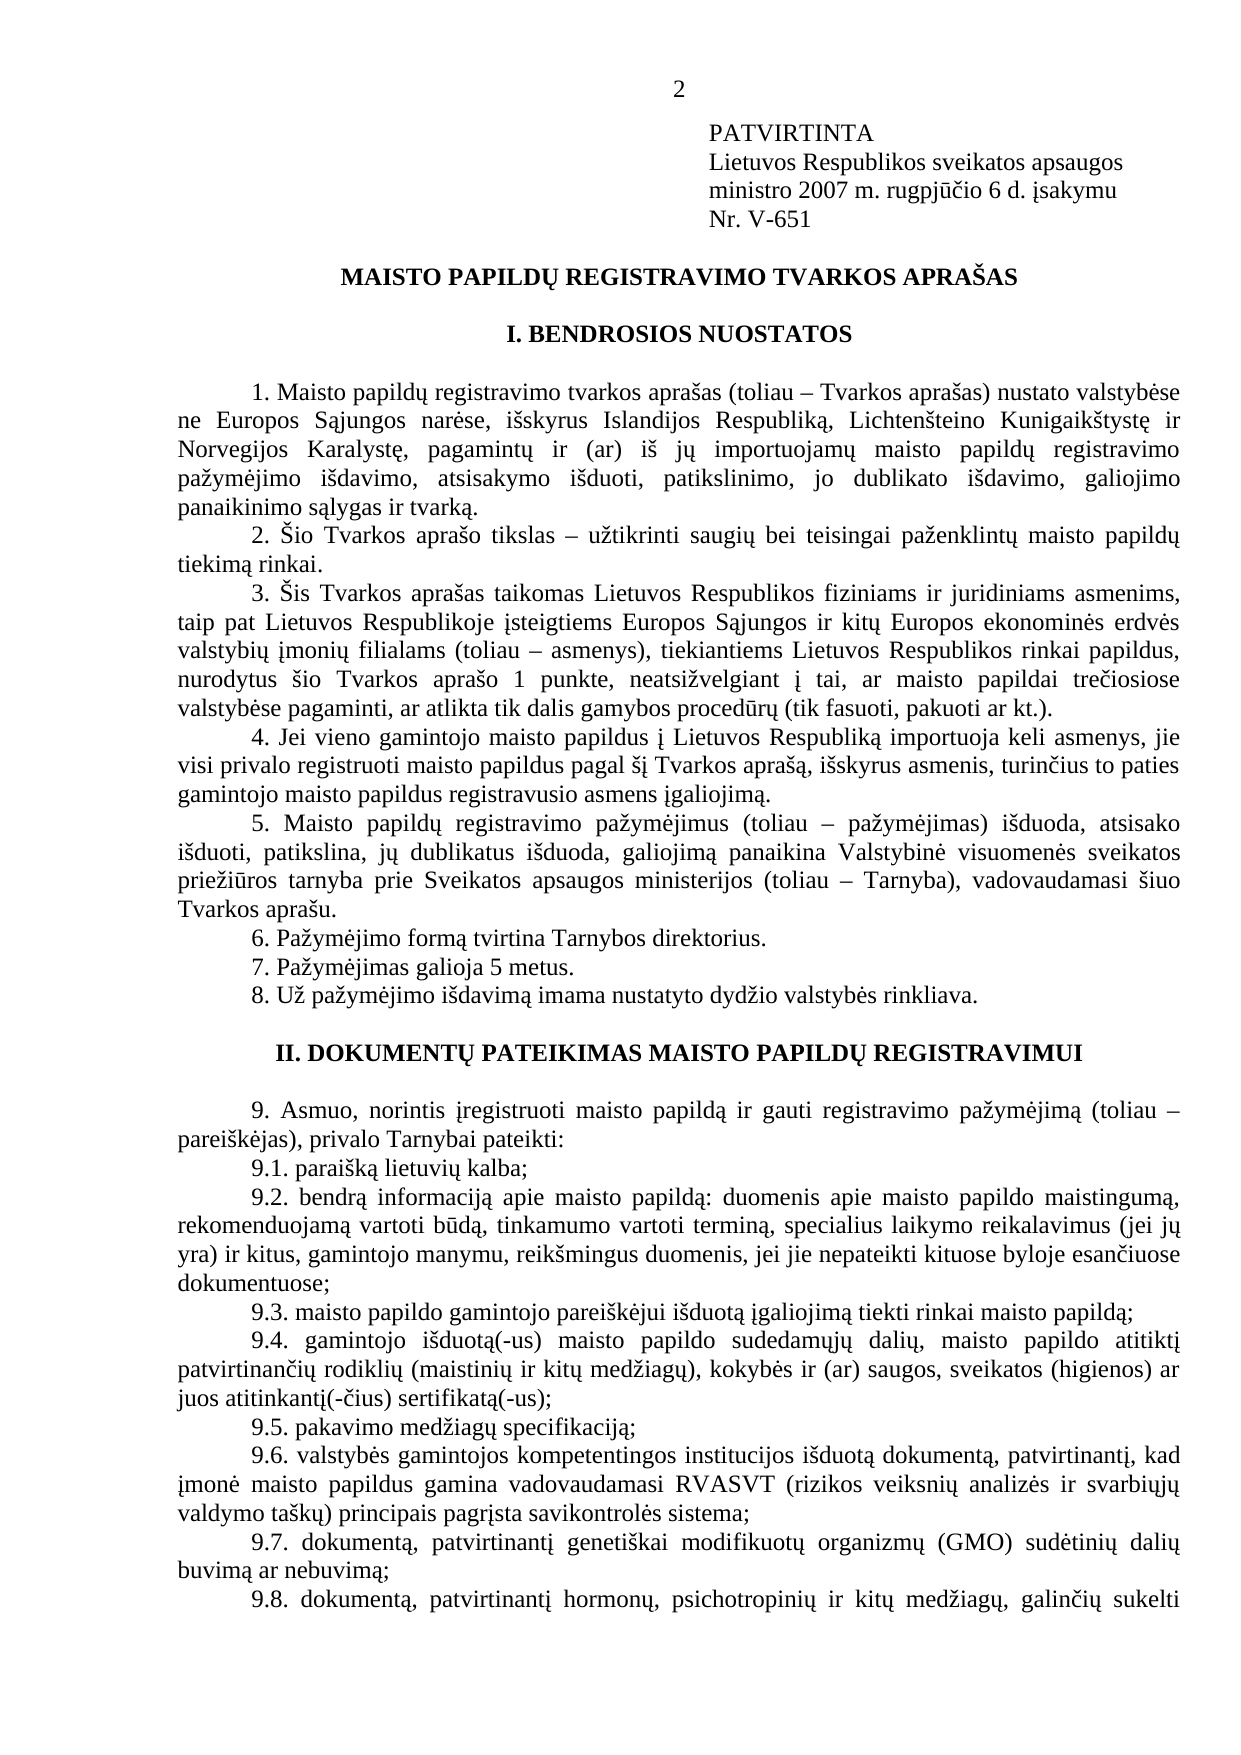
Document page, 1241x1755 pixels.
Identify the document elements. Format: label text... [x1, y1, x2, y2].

text 2. Šio Tvarkos aprašo tikslas – užtikrinti saugių bei teisingai paženklintų maisto papildų tiekimą rinkai. [177, 521, 1181, 578]
text 4. Jei vieno gamintojo maisto papildus į Lietuvos Respubliką importuoja keli asmenys, jie visi privalo registruoti maisto papildus pagal šį Tvarkos aprašą, išskyrus asmenis, turinčius to paties gamintojo maisto papildus registravusio asmens įgaliojimą. [177, 722, 1181, 808]
text ministro 2007 m. rugpjūčio 6 d. įsakymu [177, 176, 1181, 204]
text Lietuvos Respublikos sveikatos apsaugos [177, 147, 1181, 176]
text 9.7. dokumentą, patvirtinantį genetiškai modifikuotų organizmų (GMO) sudėtinių dalių buvimą ar nebuvimą; [177, 1527, 1181, 1584]
text 9.5. pakavimo medžiagų specifikaciją; [177, 1412, 1181, 1441]
text 5. Maisto papildų registravimo pažymėjimus (toliau – pažymėjimas) išduoda, atsisako išduoti, patikslina, jų dublikatus išduoda, galiojimą panaikina Valstybinė visuomenės sveikatos priežiūros tarnyba prie Sveikatos apsaugos ministerijos (toliau – Tarnyba), vadovaudamasi šiuo Tvarkos aprašu. [177, 808, 1181, 923]
text 9.1. paraišką lietuvių kalba; [177, 1153, 1181, 1182]
text PATVIRTINTA [177, 118, 1181, 147]
text 8. Už pažymėjimo išdavimą imama nustatyto dydžio valstybės rinkliava. [177, 981, 1181, 1009]
text II. DOKUMENTŲ PATEIKIMAS MAISTO PAPILDŲ REGISTRAVIMUI [177, 1038, 1181, 1067]
text 9.8. dokumentą, patvirtinantį hormonų, psichotropinių ir kitų medžiagų, galinčių sukelti [177, 1584, 1181, 1613]
text 7. Pažymėjimas galioja 5 metus. [177, 952, 1181, 981]
text MAISTO PAPILDŲ REGISTRAVIMO TVARKOS APRAŠAS [177, 262, 1181, 291]
text Nr. V-651 [177, 204, 1181, 233]
text 9.3. maisto papildo gamintojo pareiškėjui išduotą įgaliojimą tiekti rinkai maisto papildą; [177, 1297, 1181, 1326]
text 9.4. gamintojo išduotą(-us) maisto papildo sudedamųjų dalių, maisto papildo atitiktį patvirtinančių rodiklių (maistinių ir kitų medžiagų), kokybės ir (ar) saugos, sveikatos (higienos) ar juos atitinkantį(-čius) sertifikatą(-us); [177, 1326, 1181, 1412]
text 3. Šis Tvarkos aprašas taikomas Lietuvos Respublikos fiziniams ir juridiniams asmenims, taip pat Lietuvos Respublikoje įsteigtiems Europos Sąjungos ir kitų Europos ekonominės erdvės valstybių įmonių filialams (toliau – asmenys), tiekiantiems Lietuvos Respublikos rinkai papildus, nurodytus šio Tvarkos aprašo 1 punkte, neatsižvelgiant į tai, ar maisto papildai trečiosiose valstybėse pagaminti, ar atlikta tik dalis gamybos procedūrų (tik fasuoti, pakuoti ar kt.). [177, 578, 1181, 722]
text 9.2. bendrą informaciją apie maisto papildą: duomenis apie maisto papildo maistingumą, rekomenduojamą vartoti būdą, tinkamumo vartoti terminą, specialius laikymo reikalavimus (jei jų yra) ir kitus, gamintojo manymu, reikšmingus duomenis, jei jie nepateikti kituose byloje esančiuose dokumentuose; [177, 1182, 1181, 1297]
text 9. Asmuo, norintis įregistruoti maisto papildą ir gauti registravimo pažymėjimą (toliau – pareiškėjas), privalo Tarnybai pateikti: [177, 1096, 1181, 1153]
text 1. Maisto papildų registravimo tvarkos aprašas (toliau – Tvarkos aprašas) nustato valstybėse ne Europos Sąjungos narėse, išskyrus Islandijos Respubliką, Lichtenšteino Kunigaikštystę ir Norvegijos Karalystę, pagamintų ir (ar) iš jų importuojamų maisto papildų registravimo pažymėjimo išdavimo, atsisakymo išduoti, patikslinimo, jo dublikato išdavimo, galiojimo panaikinimo sąlygas ir tvarką. [177, 377, 1181, 521]
text I. BENDROSIOS NUOSTATOS [177, 319, 1181, 348]
text 9.6. valstybės gamintojos kompetentingos institucijos išduotą dokumentą, patvirtinantį, kad įmonė maisto papildus gamina vadovaudamasi RVASVT (rizikos veiksnių analizės ir svarbiųjų valdymo taškų) principais pagrįsta savikontrolės sistema; [177, 1441, 1181, 1527]
text 6. Pažymėjimo formą tvirtina Tarnybos direktorius. [177, 923, 1181, 952]
